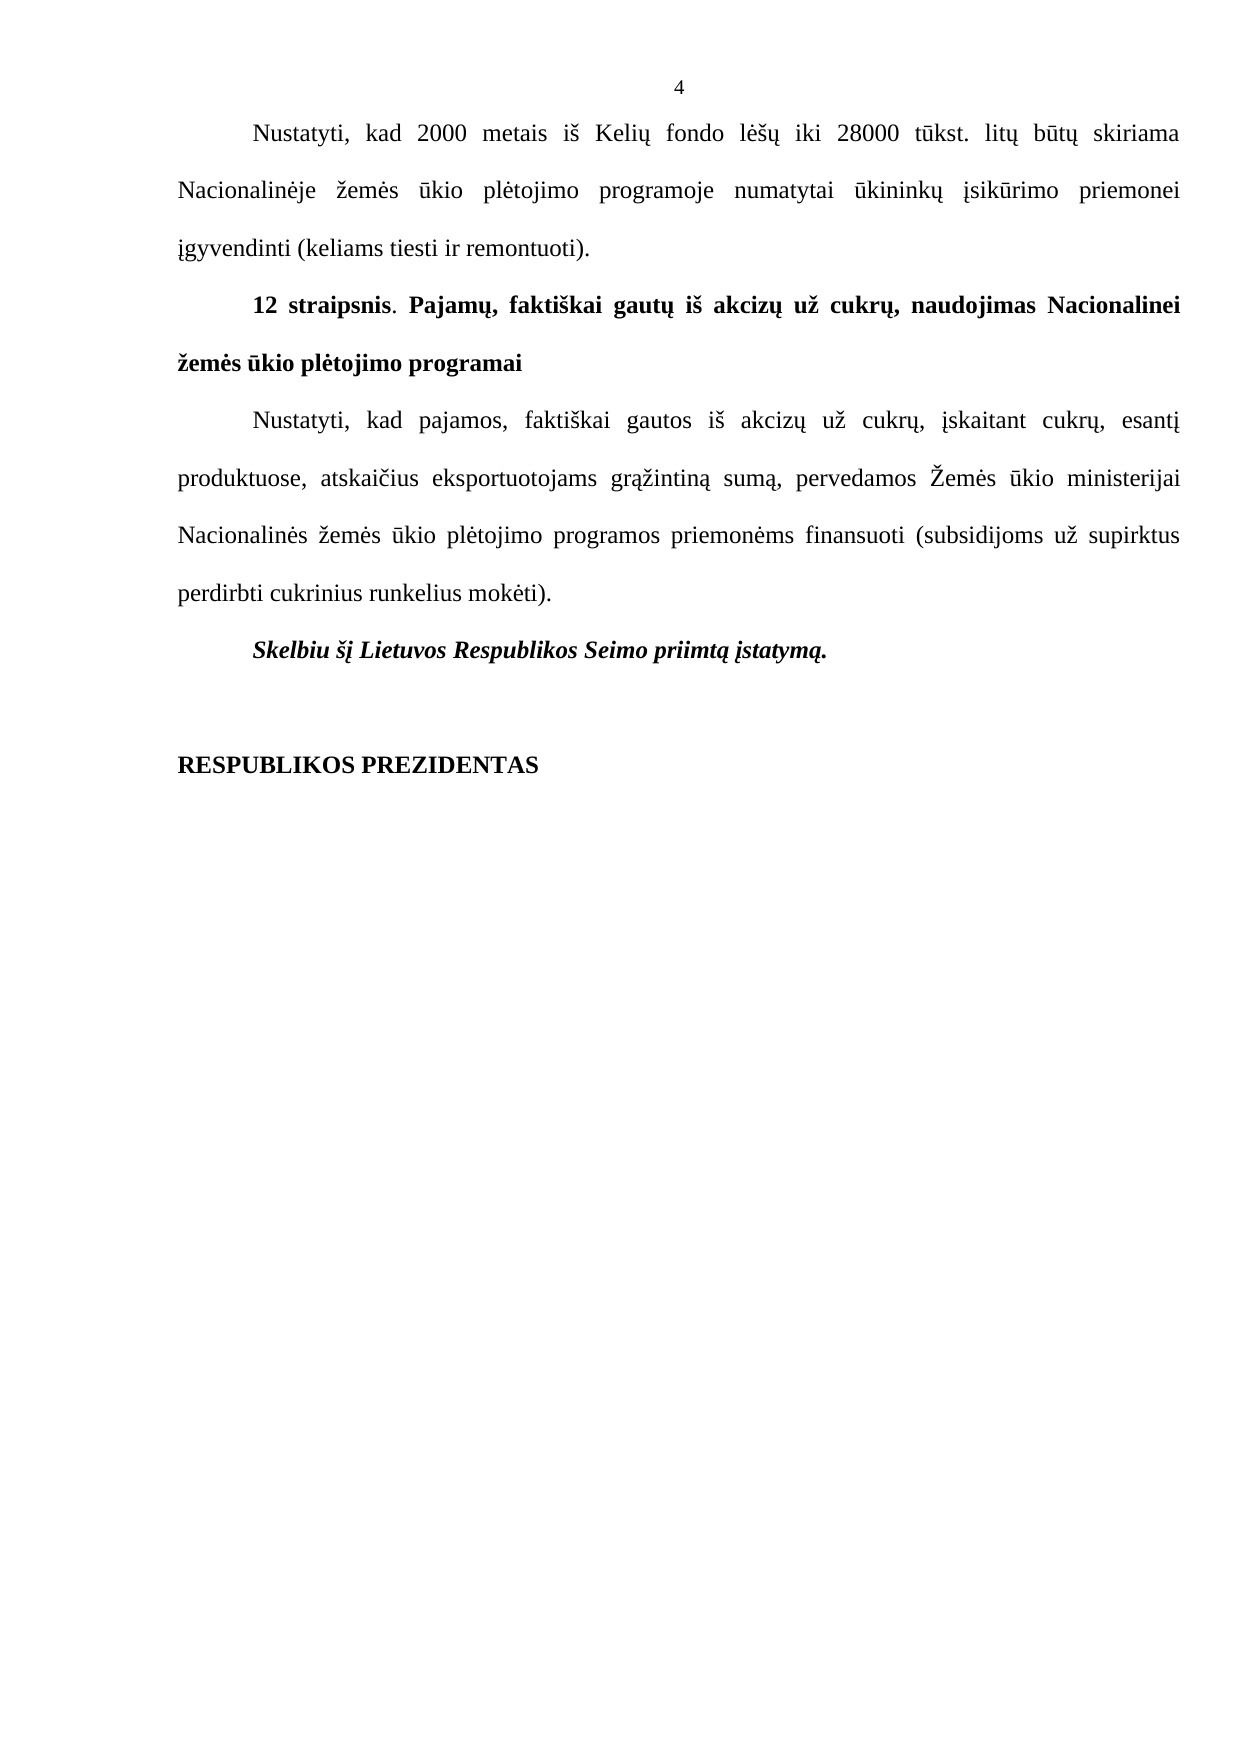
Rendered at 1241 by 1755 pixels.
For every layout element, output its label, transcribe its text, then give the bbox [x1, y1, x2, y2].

text Skelbiu šį Lietuvos Respublikos Seimo priimtą įstatymą. [177, 636, 1181, 664]
text Nustatyti, kad pajamos, faktiškai gautos iš akcizų už cukrų, įskaitant cukrų, esantį produktuose, atskaičius eksportuotojams grąžintiną sumą, pervedamos Žemės ūkio ministerijai Nacionalinės žemės ūkio plėtojimo programos priemonėms finansuoti (subsidijoms už supirktus perdirbti cukrinius runkelius mokėti). [177, 406, 1181, 607]
text RESPUBLIKOS PREZIDENTAS [177, 751, 1181, 779]
text 12 straipsnis. Pajamų, faktiškai gautų iš akcizų už cukrų, naudojimas Nacionalinei žemės ūkio plėtojimo programai [177, 291, 1181, 377]
text Nustatyti, kad 2000 metais iš Kelių fondo lėšų iki 28000 tūkst. litų būtų skiriama Nacionalinėje žemės ūkio plėtojimo programoje numatytai ūkininkų įsikūrimo priemonei įgyvendinti (keliams tiesti ir remontuoti). [177, 118, 1181, 262]
